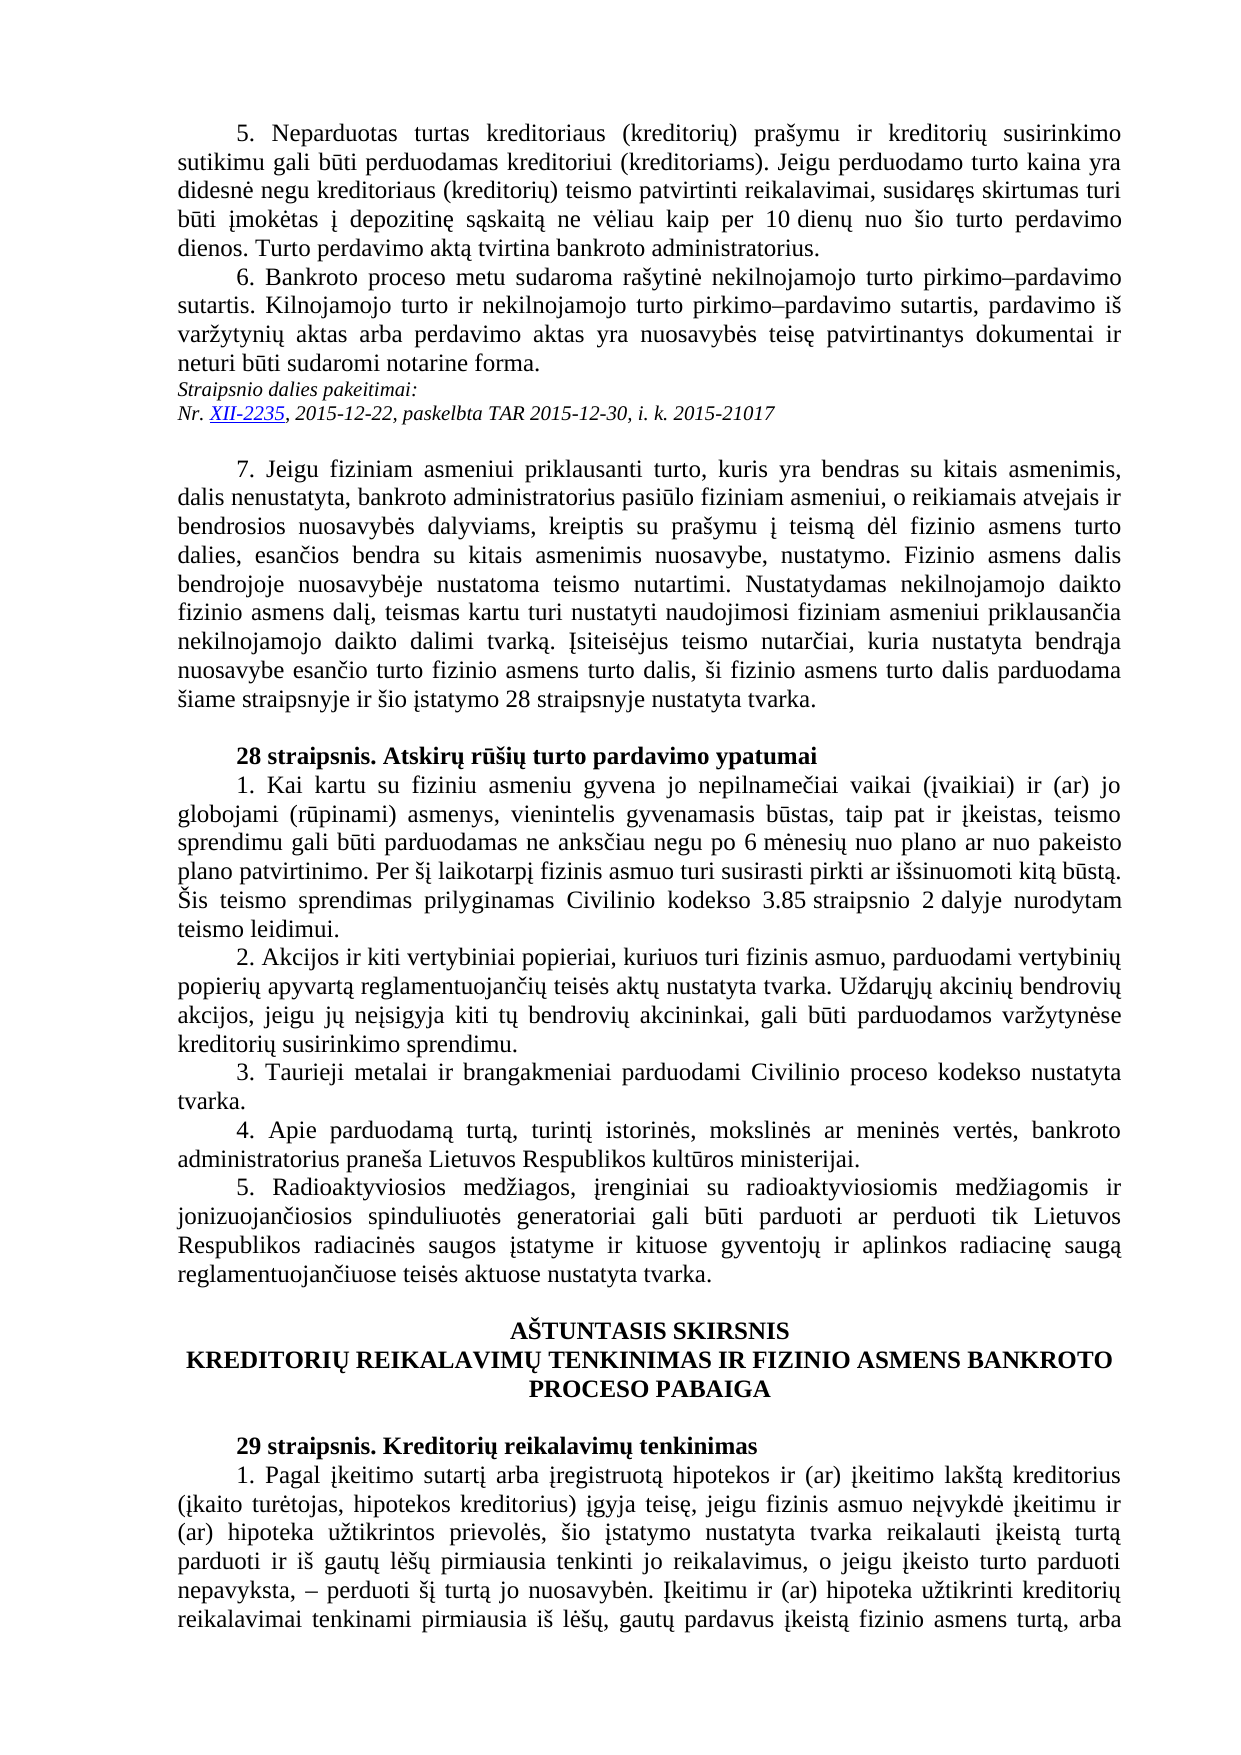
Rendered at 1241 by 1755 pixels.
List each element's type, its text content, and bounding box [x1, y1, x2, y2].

text KREDITORIŲ REIKALAVIMŲ TENKINIMAS IR FIZINIO ASMENS BANKROTO PROCESO PABAIGA [177, 1345, 1122, 1402]
text Straipsnio dalies pakeitimai: [177, 377, 1122, 401]
text 1. Kai kartu su fiziniu asmeniu gyvena jo nepilnamečiai vaikai (įvaikiai) ir (ar) jo globojami (rūpinami) asmenys, vienintelis gyvenamasis būstas, taip pat ir įkeistas, teismo sprendimu gali būti parduodamas ne anksčiau negu po 6 mėnesių nuo plano ar nuo pakeisto plano patvirtinimo. Per šį laikotarpį fizinis asmuo turi susirasti pirkti ar išsinuomoti kitą būstą. Šis teismo sprendimas prilyginamas Civilinio kodekso 3.85 straipsnio 2 dalyje nurodytam teismo leidimui. [177, 770, 1122, 942]
text 3. Taurieji metalai ir brangakmeniai parduodami Civilinio proceso kodekso nustatyta tvarka. [177, 1057, 1122, 1115]
text 28 straipsnis. Atskirų rūšių turto pardavimo ypatumai [177, 741, 1122, 770]
text 1. Pagal įkeitimo sutartį arba įregistruotą hipotekos ir (ar) įkeitimo lakštą kreditorius (įkaito turėtojas, hipotekos kreditorius) įgyja teisę, jeigu fizinis asmuo neįvykdė įkeitimu ir (ar) hipoteka užtikrintos prievolės, šio įstatymo nustatyta tvarka reikalauti įkeistą turtą parduoti ir iš gautų lėšų pirmiausia tenkinti jo reikalavimus, o jeigu įkeisto turto parduoti nepavyksta, – perduoti šį turtą jo nuosavybėn. Įkeitimu ir (ar) hipoteka užtikrinti kreditorių reikalavimai tenkinami pirmiausia iš lėšų, gautų pardavus įkeistą fizinio asmens turtą, arba [177, 1460, 1122, 1632]
text 2. Akcijos ir kiti vertybiniai popieriai, kuriuos turi fizinis asmuo, parduodami vertybinių popierių apyvartą reglamentuojančių teisės aktų nustatyta tvarka. Uždarųjų akcinių bendrovių akcijos, jeigu jų neįsigyja kiti tų bendrovių akcininkai, gali būti parduodamos varžytynėse kreditorių susirinkimo sprendimu. [177, 942, 1122, 1057]
text 5. Radioaktyviosios medžiagos, įrenginiai su radioaktyviosiomis medžiagomis ir jonizuojančiosios spinduliuotės generatoriai gali būti parduoti ar perduoti tik Lietuvos Respublikos radiacinės saugos įstatyme ir kituose gyventojų ir aplinkos radiacinę saugą reglamentuojančiuose teisės aktuose nustatyta tvarka. [177, 1172, 1122, 1287]
text Nr. XII-2235, 2015-12-22, paskelbta TAR 2015-12-30, i. k. 2015-21017 [177, 401, 1122, 425]
text 6. Bankroto proceso metu sudaroma rašytinė nekilnojamojo turto pirkimo–pardavimo sutartis. Kilnojamojo turto ir nekilnojamojo turto pirkimo–pardavimo sutartis, pardavimo iš varžytynių aktas arba perdavimo aktas yra nuosavybės teisę patvirtinantys dokumentai ir neturi būti sudaromi notarine forma. [177, 262, 1122, 377]
text AŠTUNTASIS SKIRSNIS [177, 1316, 1122, 1345]
text 5. Neparduotas turtas kreditoriaus (kreditorių) prašymu ir kreditorių susirinkimo sutikimu gali būti perduodamas kreditoriui (kreditoriams). Jeigu perduodamo turto kaina yra didesnė negu kreditoriaus (kreditorių) teismo patvirtinti reikalavimai, susidaręs skirtumas turi būti įmokėtas į depozitinę sąskaitą ne vėliau kaip per 10 dienų nuo šio turto perdavimo dienos. Turto perdavimo aktą tvirtina bankroto administratorius. [177, 118, 1122, 262]
text 29 straipsnis. Kreditorių reikalavimų tenkinimas [177, 1431, 1122, 1460]
text 4. Apie parduodamą turtą, turintį istorinės, mokslinės ar meninės vertės, bankroto administratorius praneša Lietuvos Respublikos kultūros ministerijai. [177, 1115, 1122, 1172]
text 7. Jeigu fiziniam asmeniui priklausanti turto, kuris yra bendras su kitais asmenimis, dalis nenustatyta, bankroto administratorius pasiūlo fiziniam asmeniui, o reikiamais atvejais ir bendrosios nuosavybės dalyviams, kreiptis su prašymu į teismą dėl fizinio asmens turto dalies, esančios bendra su kitais asmenimis nuosavybe, nustatymo. Fizinio asmens dalis bendrojoje nuosavybėje nustatoma teismo nutartimi. Nustatydamas nekilnojamojo daikto fizinio asmens dalį, teismas kartu turi nustatyti naudojimosi fiziniam asmeniui priklausančia nekilnojamojo daikto dalimi tvarką. Įsiteisėjus teismo nutarčiai, kuria nustatyta bendrąja nuosavybe esančio turto fizinio asmens turto dalis, ši fizinio asmens turto dalis parduodama šiame straipsnyje ir šio įstatymo 28 straipsnyje nustatyta tvarka. [177, 454, 1122, 712]
